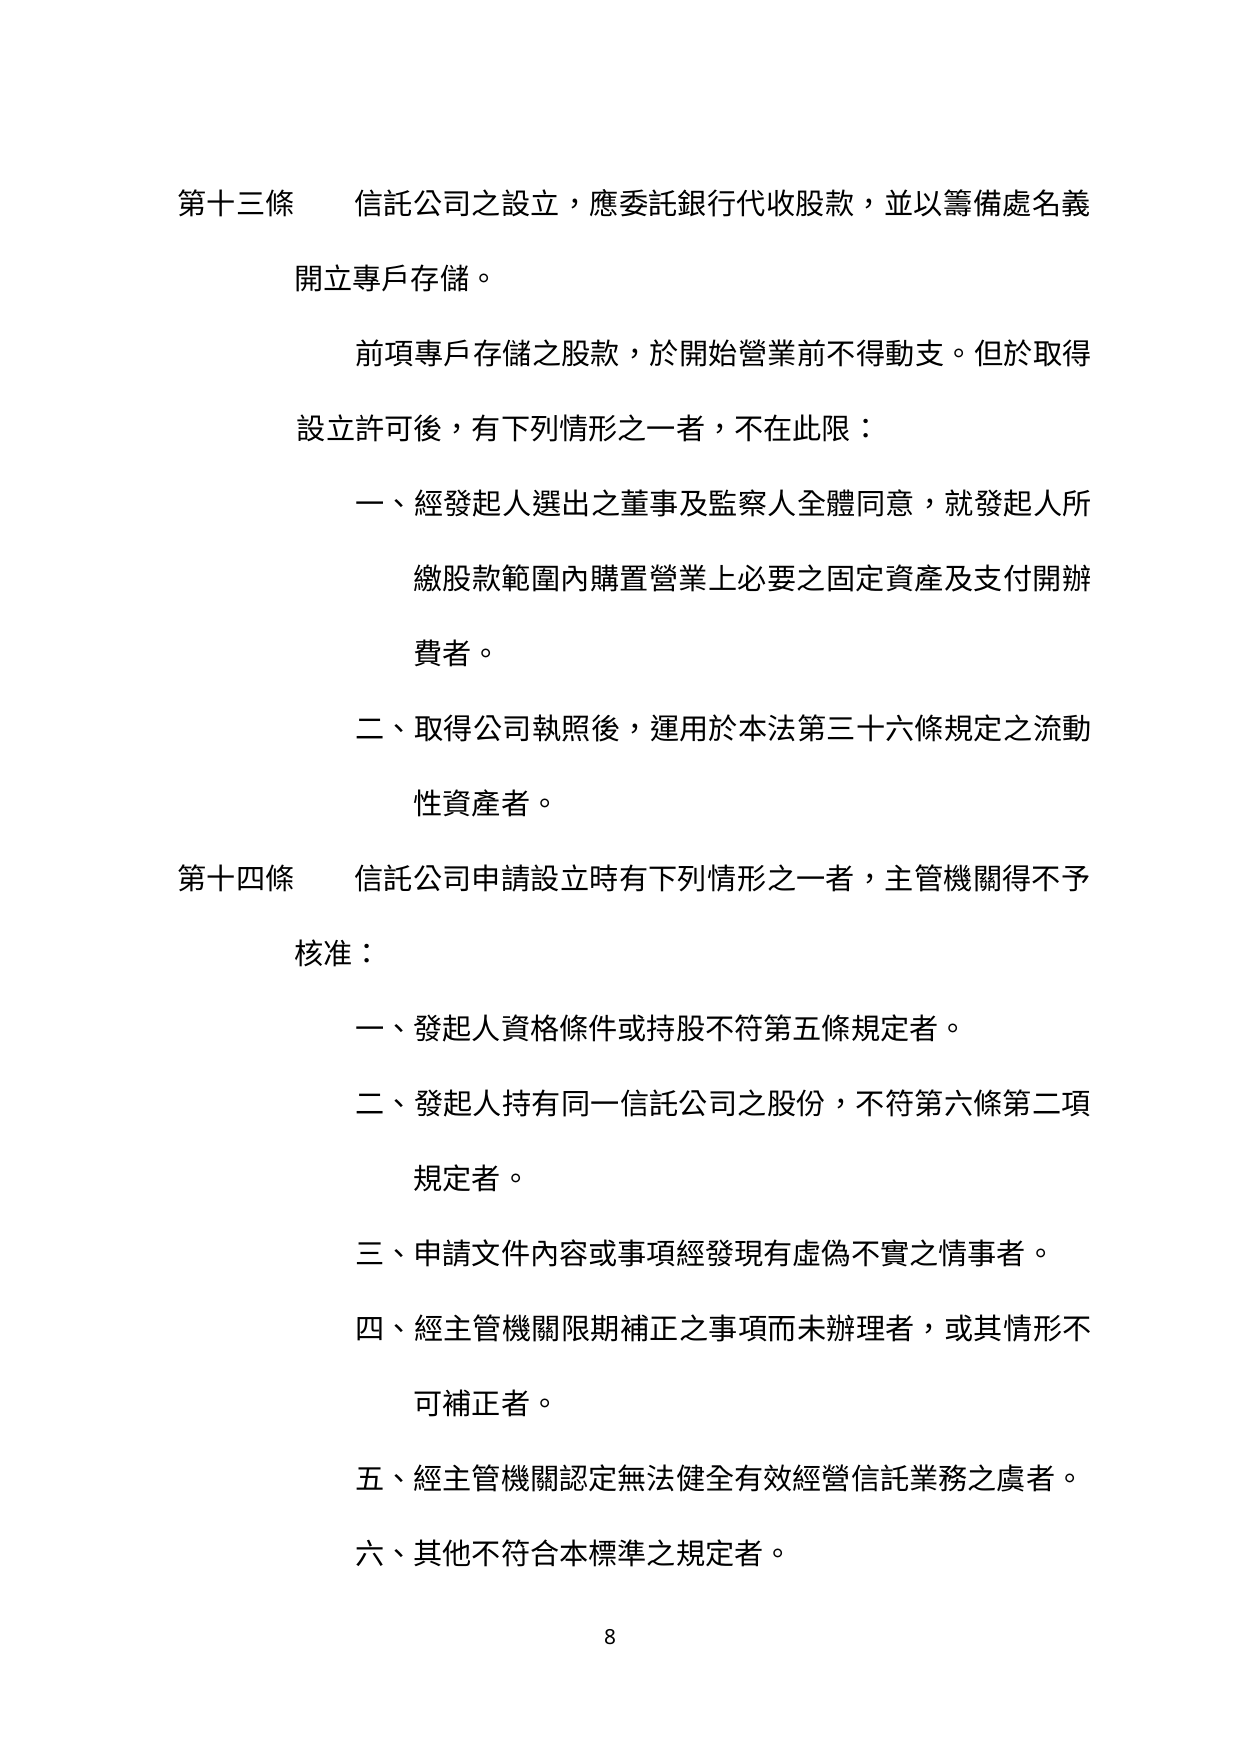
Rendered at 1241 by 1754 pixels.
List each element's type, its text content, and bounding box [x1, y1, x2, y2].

text 三、申請文件內容或事項經發現有虛偽不實之情事者。 [355, 1214, 1092, 1289]
text 六、其他不符合本標準之規定者。 [355, 1514, 1092, 1589]
text 第十四條 信託公司申請設立時有下列情形之一者，主管機關得不予核准： [177, 839, 1092, 989]
text 二、發起人持有同一信託公司之股份，不符第六條第二項規定者。 [355, 1064, 1092, 1214]
text 四、經主管機關限期補正之事項而未辦理者，或其情形不可補正者。 [355, 1289, 1092, 1439]
text 一、經發起人選出之董事及監察人全體同意，就發起人所繳股款範圍內購置營業上必要之固定資產及支付開辦費者。 [355, 464, 1092, 689]
text 一、發起人資格條件或持股不符第五條規定者。 [355, 989, 1092, 1064]
text 第十三條 信託公司之設立，應委託銀行代收股款，並以籌備處名義開立專戶存儲。 [177, 164, 1092, 314]
text 前項專戶存儲之股款，於開始營業前不得動支。但於取得設立許可後，有下列情形之一者，不在此限： [297, 314, 1092, 464]
text 二、取得公司執照後，運用於本法第三十六條規定之流動性資產者。 [355, 689, 1092, 839]
text 五、經主管機關認定無法健全有效經營信託業務之虞者。 [355, 1439, 1092, 1514]
